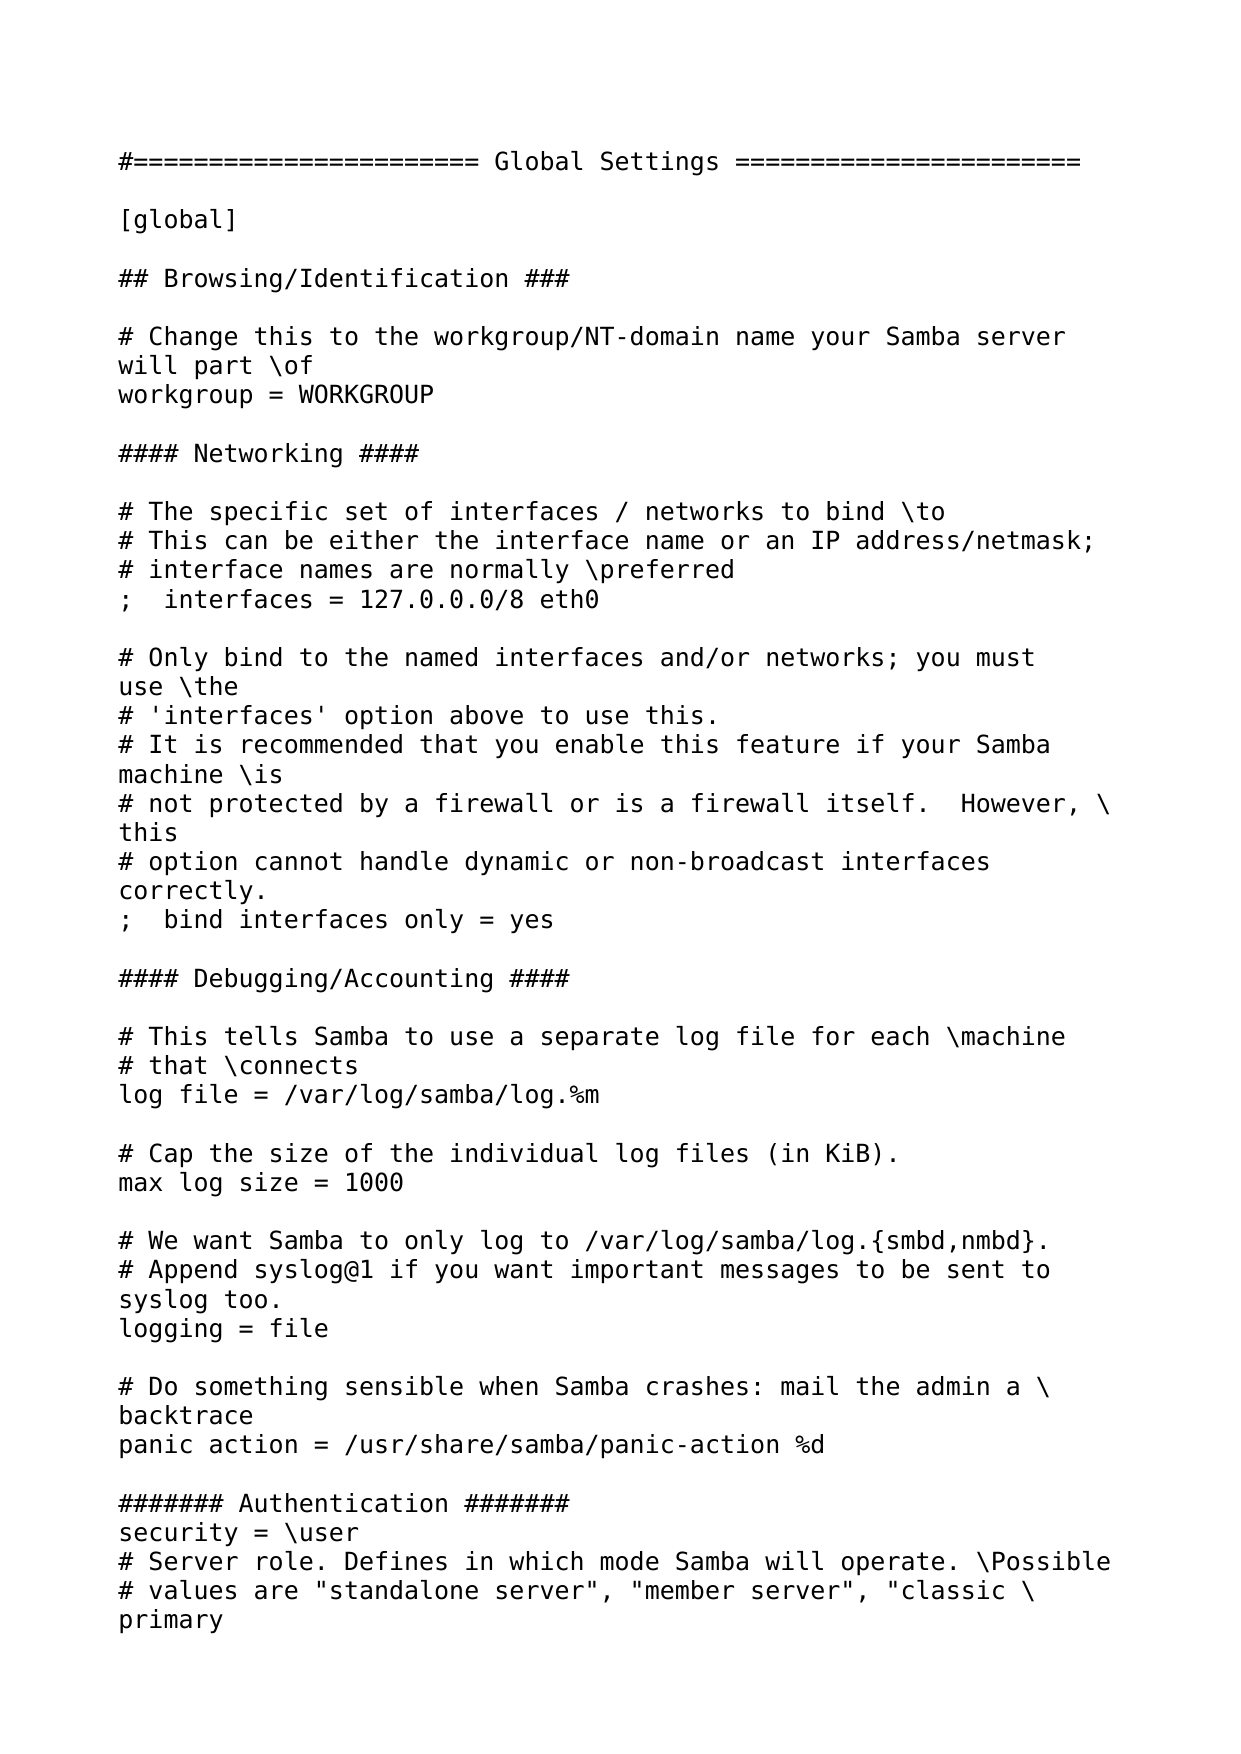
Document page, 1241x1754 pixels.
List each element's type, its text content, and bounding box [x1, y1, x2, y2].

text #======================= Global Settings ======================= [global] ## Browsing/Identification ### # Change this to the workgroup/NT-domain name your Samba server will part \of workgroup = WORKGROUP #### Networking #### # The specific set of interfaces / networks to bind \to # This can be either the interface name or an IP address/netmask; # interface names are normally \preferred ; interfaces = 127.0.0.0/8 eth0 # Only bind to the named interfaces and/or networks; you must use \the # 'interfaces' option above to use this. # It is recommended that you enable this feature if your Samba machine \is # not protected by a firewall or is a firewall itself. However, \this # option cannot handle dynamic or non-broadcast interfaces correctly. ; bind interfaces only = yes #### Debugging/Accounting #### # This tells Samba to use a separate log file for each \machine # that \connects log file = /var/log/samba/log.%m # Cap the size of the individual log files (in KiB). max log size = 1000 # We want Samba to only log to /var/log/samba/log.{smbd,nmbd}. # Append syslog@1 if you want important messages to be sent to syslog too. logging = file # Do something sensible when Samba crashes: mail the admin a \backtrace panic action = /usr/share/samba/panic-action %d ####### Authentication ####### security = \user # Server role. Defines in which mode Samba will operate. \Possible # values are "standalone server", "member server", "classic \primary [118, 118, 1122, 1635]
